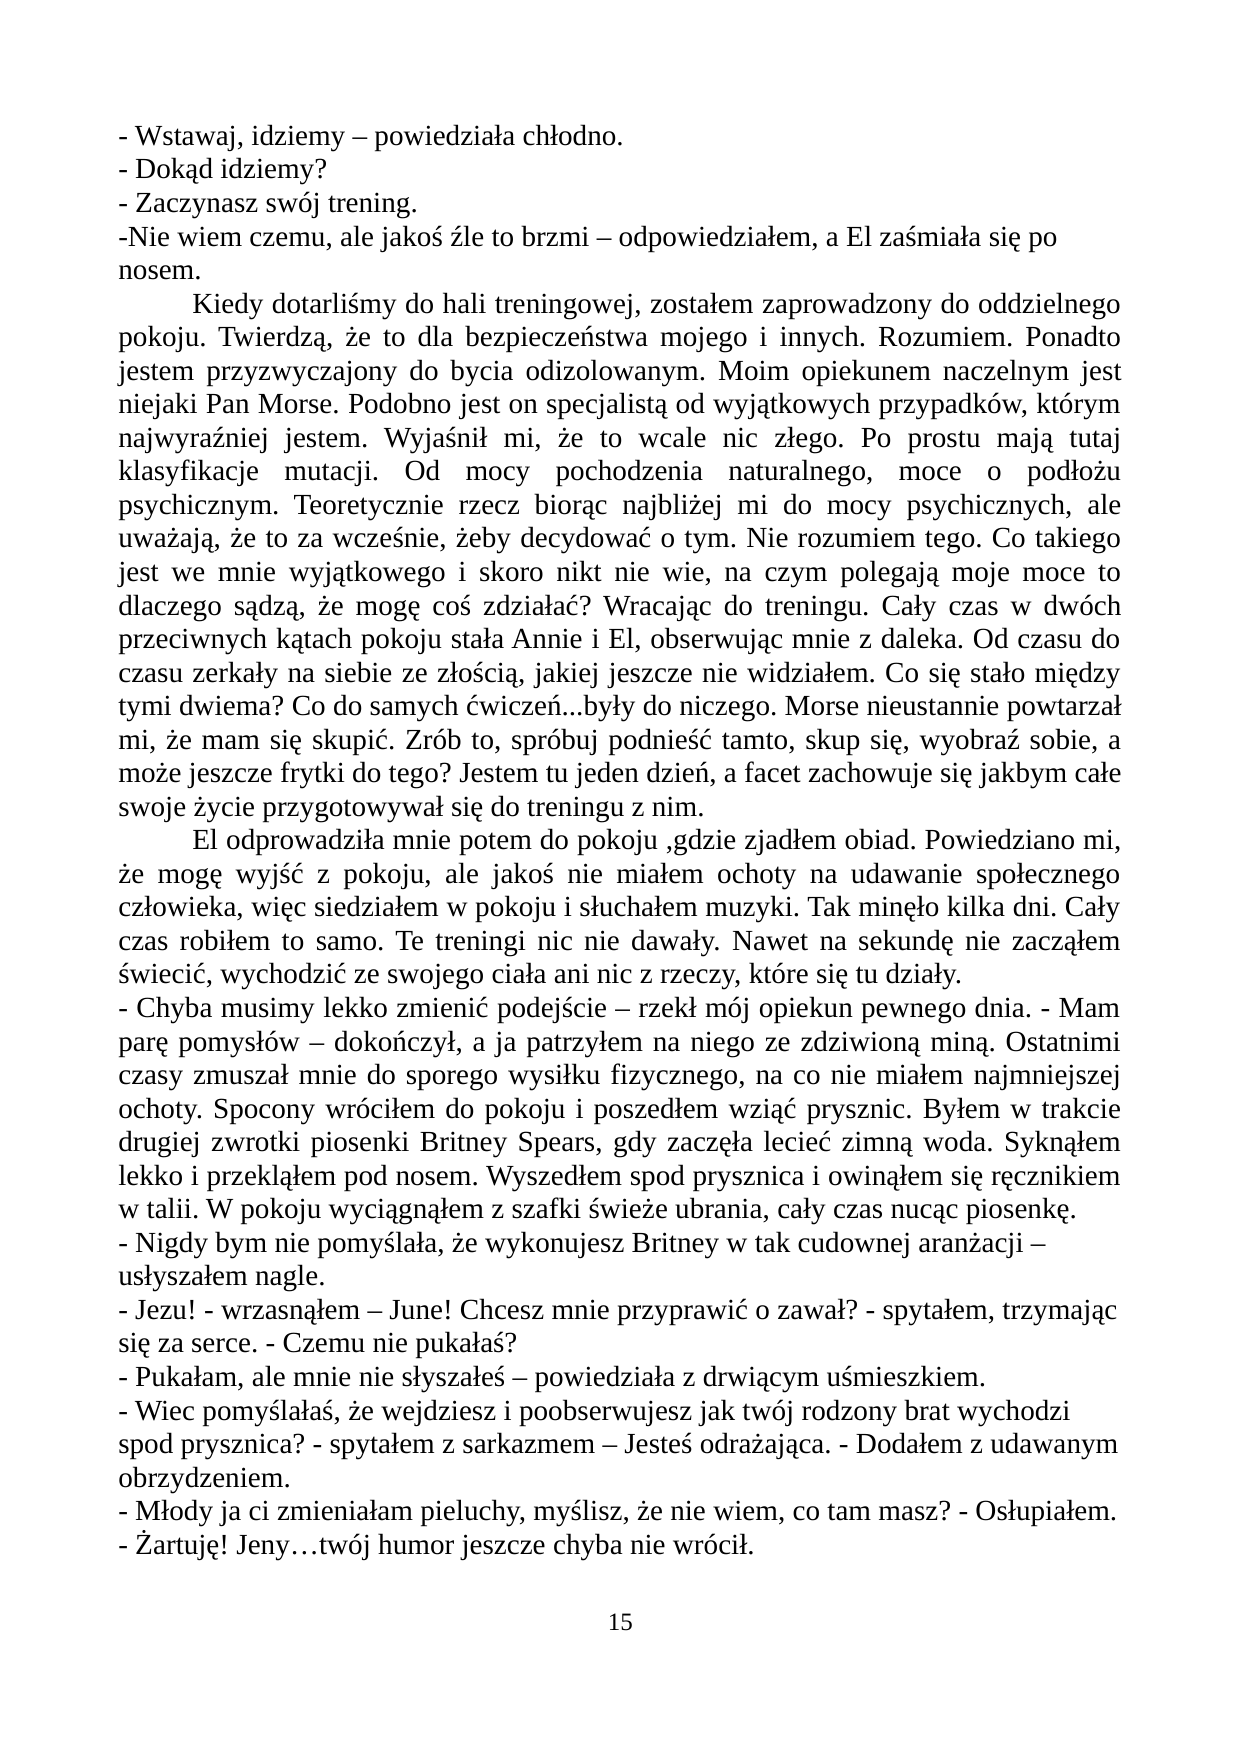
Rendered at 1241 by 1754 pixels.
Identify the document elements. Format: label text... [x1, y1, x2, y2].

text El odprowadziła mnie potem do pokoju ,gdzie zjadłem obiad. Powiedziano mi, że mogę wyjść z pokoju, ale jakoś nie miałem ochoty na udawanie społecznego człowieka, więc siedziałem w pokoju i słuchałem muzyki. Tak minęło kilka dni. Cały czas robiłem to samo. Te treningi nic nie dawały. Nawet na sekundę nie zacząłem świecić, wychodzić ze swojego ciała ani nic z rzeczy, które się tu działy. [118, 822, 1122, 990]
text -Nie wiem czemu, ale jakoś źle to brzmi – odpowiedziałem, a El zaśmiała się po nosem. [118, 219, 1122, 286]
text - Dokąd idziemy? [118, 152, 1122, 185]
text - Młody ja ci zmieniałam pieluchy, myślisz, że nie wiem, co tam masz? - Osłupiałem. - Żartuję! Jeny…twój humor jeszcze chyba nie wrócił. [118, 1493, 1122, 1560]
text - Wiec pomyślałaś, że wejdziesz i poobserwujesz jak twój rodzony brat wychodzi spod prysznica? - spytałem z sarkazmem – Jesteś odrażająca. - Dodałem z udawanym obrzydzeniem. [118, 1393, 1122, 1493]
text - Wstawaj, idziemy – powiedziała chłodno. [118, 118, 1122, 152]
text - Jezu! - wrzasnąłem – June! Chcesz mnie przyprawić o zawał? - spytałem, trzymając się za serce. - Czemu nie pukałaś? [118, 1292, 1122, 1359]
text - Zaczynasz swój trening. [118, 185, 1122, 219]
text - Pukałam, ale mnie nie słyszałeś – powiedziała z drwiącym uśmieszkiem. [118, 1359, 1122, 1393]
text - Chyba musimy lekko zmienić podejście – rzekł mój opiekun pewnego dnia. - Mam parę pomysłów – dokończył, a ja patrzyłem na niego ze zdziwioną miną. Ostatnimi czasy zmuszał mnie do sporego wysiłku fizycznego, na co nie miałem najmniejszej ochoty. Spocony wróciłem do pokoju i poszedłem wziąć prysznic. Byłem w trakcie drugiej zwrotki piosenki Britney Spears, gdy zaczęła lecieć zimną woda. Syknąłem lekko i przekląłem pod nosem. Wyszedłem spod prysznica i owinąłem się ręcznikiem w talii. W pokoju wyciągnąłem z szafki świeże ubrania, cały czas nucąc piosenkę. [118, 990, 1122, 1225]
text - Nigdy bym nie pomyślała, że wykonujesz Britney w tak cudownej aranżacji – usłyszałem nagle. [118, 1225, 1122, 1292]
text Kiedy dotarliśmy do hali treningowej, zostałem zaprowadzony do oddzielnego pokoju. Twierdzą, że to dla bezpieczeństwa mojego i innych. Rozumiem. Ponadto jestem przyzwyczajony do bycia odizolowanym. Moim opiekunem naczelnym jest niejaki Pan Morse. Podobno jest on specjalistą od wyjątkowych przypadków, którym najwyraźniej jestem. Wyjaśnił mi, że to wcale nic złego. Po prostu mają tutaj klasyfikacje mutacji. Od mocy pochodzenia naturalnego, moce o podłożu psychicznym. Teoretycznie rzecz biorąc najbliżej mi do mocy psychicznych, ale uważają, że to za wcześnie, żeby decydować o tym. Nie rozumiem tego. Co takiego jest we mnie wyjątkowego i skoro nikt nie wie, na czym polegają moje moce to dlaczego sądzą, że mogę coś zdziałać? Wracając do treningu. Cały czas w dwóch przeciwnych kątach pokoju stała Annie i El, obserwując mnie z daleka. Od czasu do czasu zerkały na siebie ze złością, jakiej jeszcze nie widziałem. Co się stało między tymi dwiema? Co do samych ćwiczeń...były do niczego. Morse nieustannie powtarzał mi, że mam się skupić. Zrób to, spróbuj podnieść tamto, skup się, wyobraź sobie, a może jeszcze frytki do tego? Jestem tu jeden dzień, a facet zachowuje się jakbym całe swoje życie przygotowywał się do treningu z nim. [118, 286, 1122, 822]
